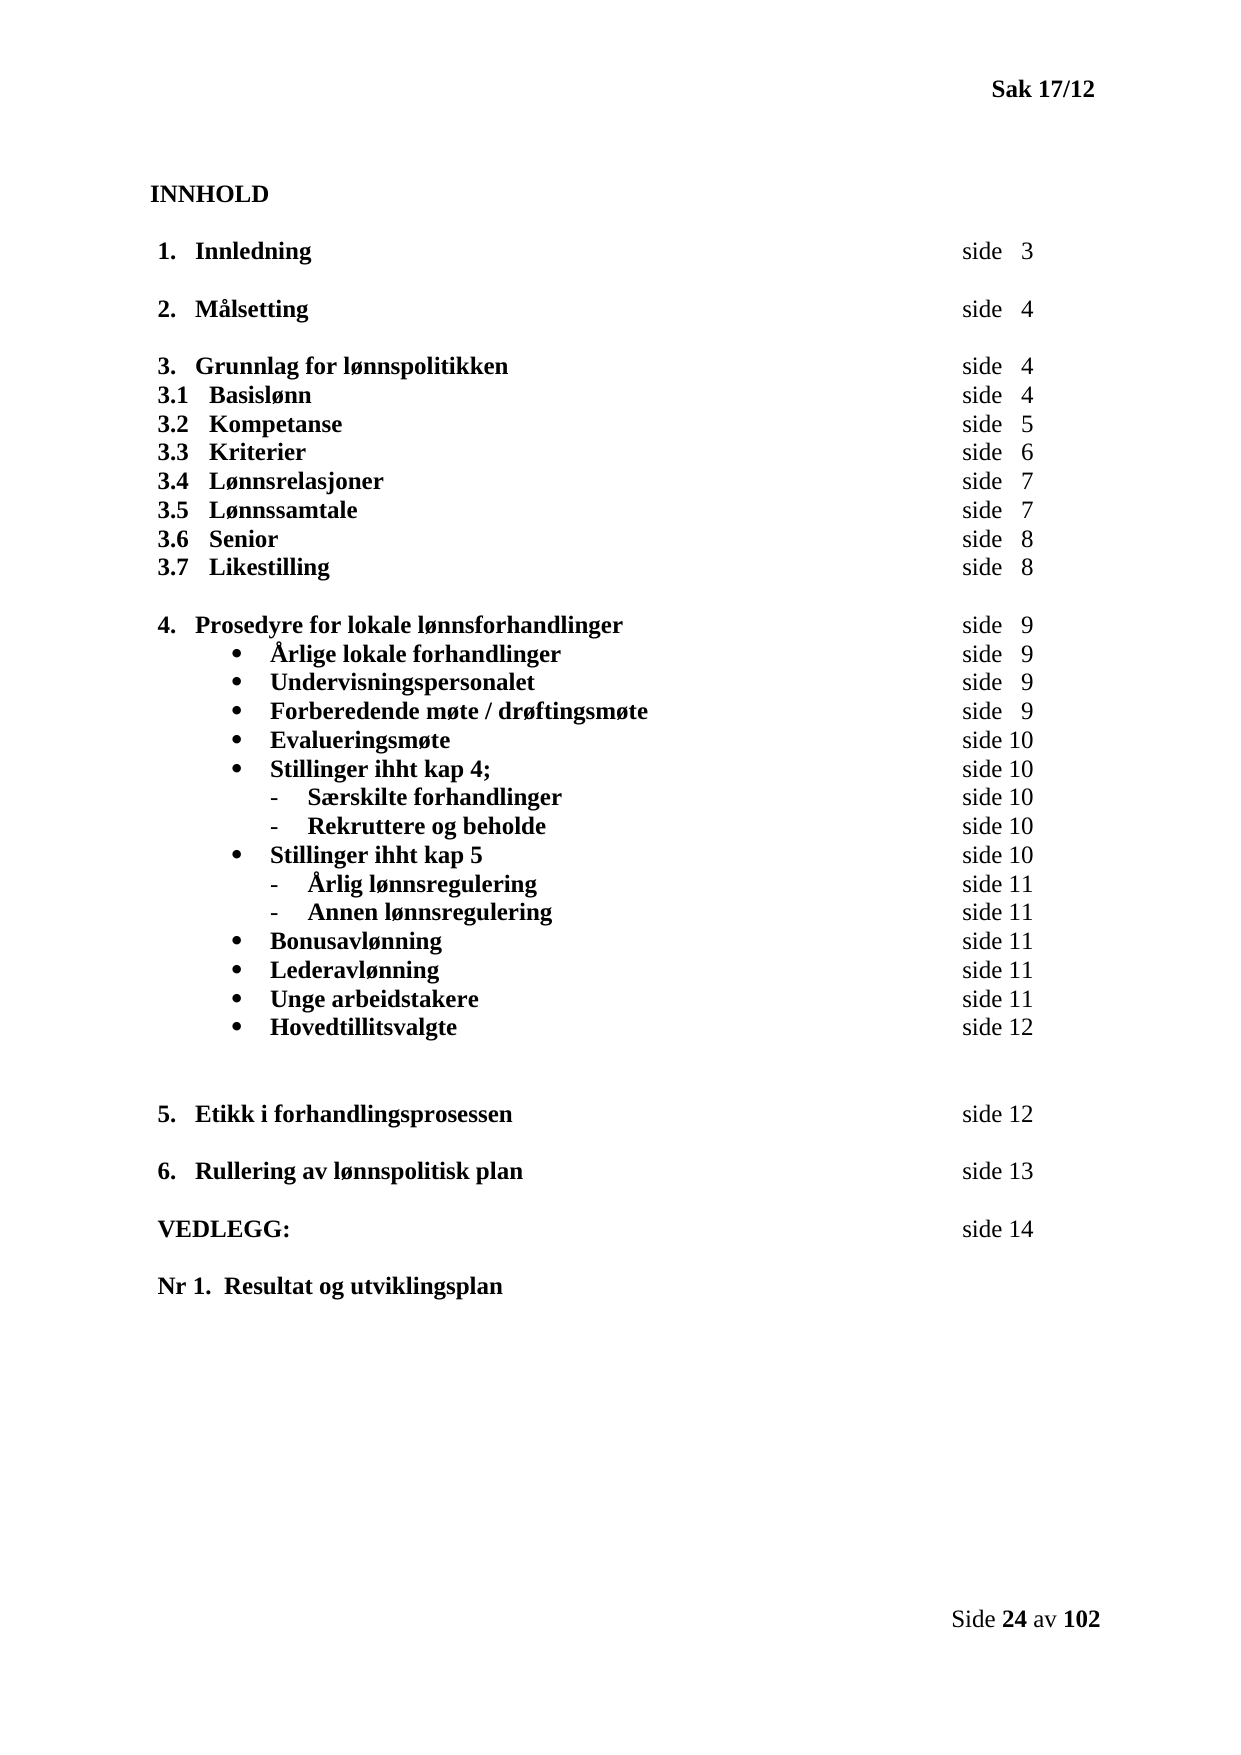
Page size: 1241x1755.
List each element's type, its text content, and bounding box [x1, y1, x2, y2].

table_cell Grunnlag for lønnspolitikken Basislønn Kompetanse Kriterier Lønnsrelasjoner Lønnssamtale Senior Likestilling [150, 351, 955, 610]
table_cell Vedlegg: Nr 1. Resultat og utviklingsplan [150, 1214, 955, 1386]
table_cell [955, 1070, 1109, 1099]
table_cell Rullering av lønnspolitisk plan [150, 1156, 955, 1214]
table_cell Etikk i forhandlingsprosessen [150, 1099, 955, 1156]
table_cell side 4 [955, 294, 1109, 351]
table_header Innledning [150, 236, 955, 294]
table_cell Målsetting [150, 294, 955, 351]
table_header side 3 [955, 236, 1109, 294]
table_cell side 4 side 4 side 5 side 6 side 7 side 7 side 8 side 8 [955, 351, 1109, 610]
text INNHOLD [150, 179, 1100, 207]
table_cell [150, 1070, 955, 1099]
table_cell side 13 [955, 1156, 1109, 1214]
table_cell side 12 [955, 1099, 1109, 1156]
table_cell side 9 side 9 side 9 side 9 side 10 side 10 side 10 side 10 side 10 side 11 side 11 side 11 side 11 side 11 side 12 [955, 610, 1109, 1070]
table_cell Prosedyre for lokale lønnsforhandlinger Årlige lokale forhandlinger Undervisningspersonalet Forberedende møte / drøftingsmøte Evalueringsmøte Stillinger ihht kap 4; Særskilte forhandlinger Rekruttere og beholde Stillinger ihht kap 5 Årlig lønnsregulering Annen lønnsregulering Bonusavlønning Lederavlønning Unge arbeidstakere Hovedtillitsvalgte [150, 610, 955, 1070]
table_cell side 14 [955, 1214, 1109, 1386]
